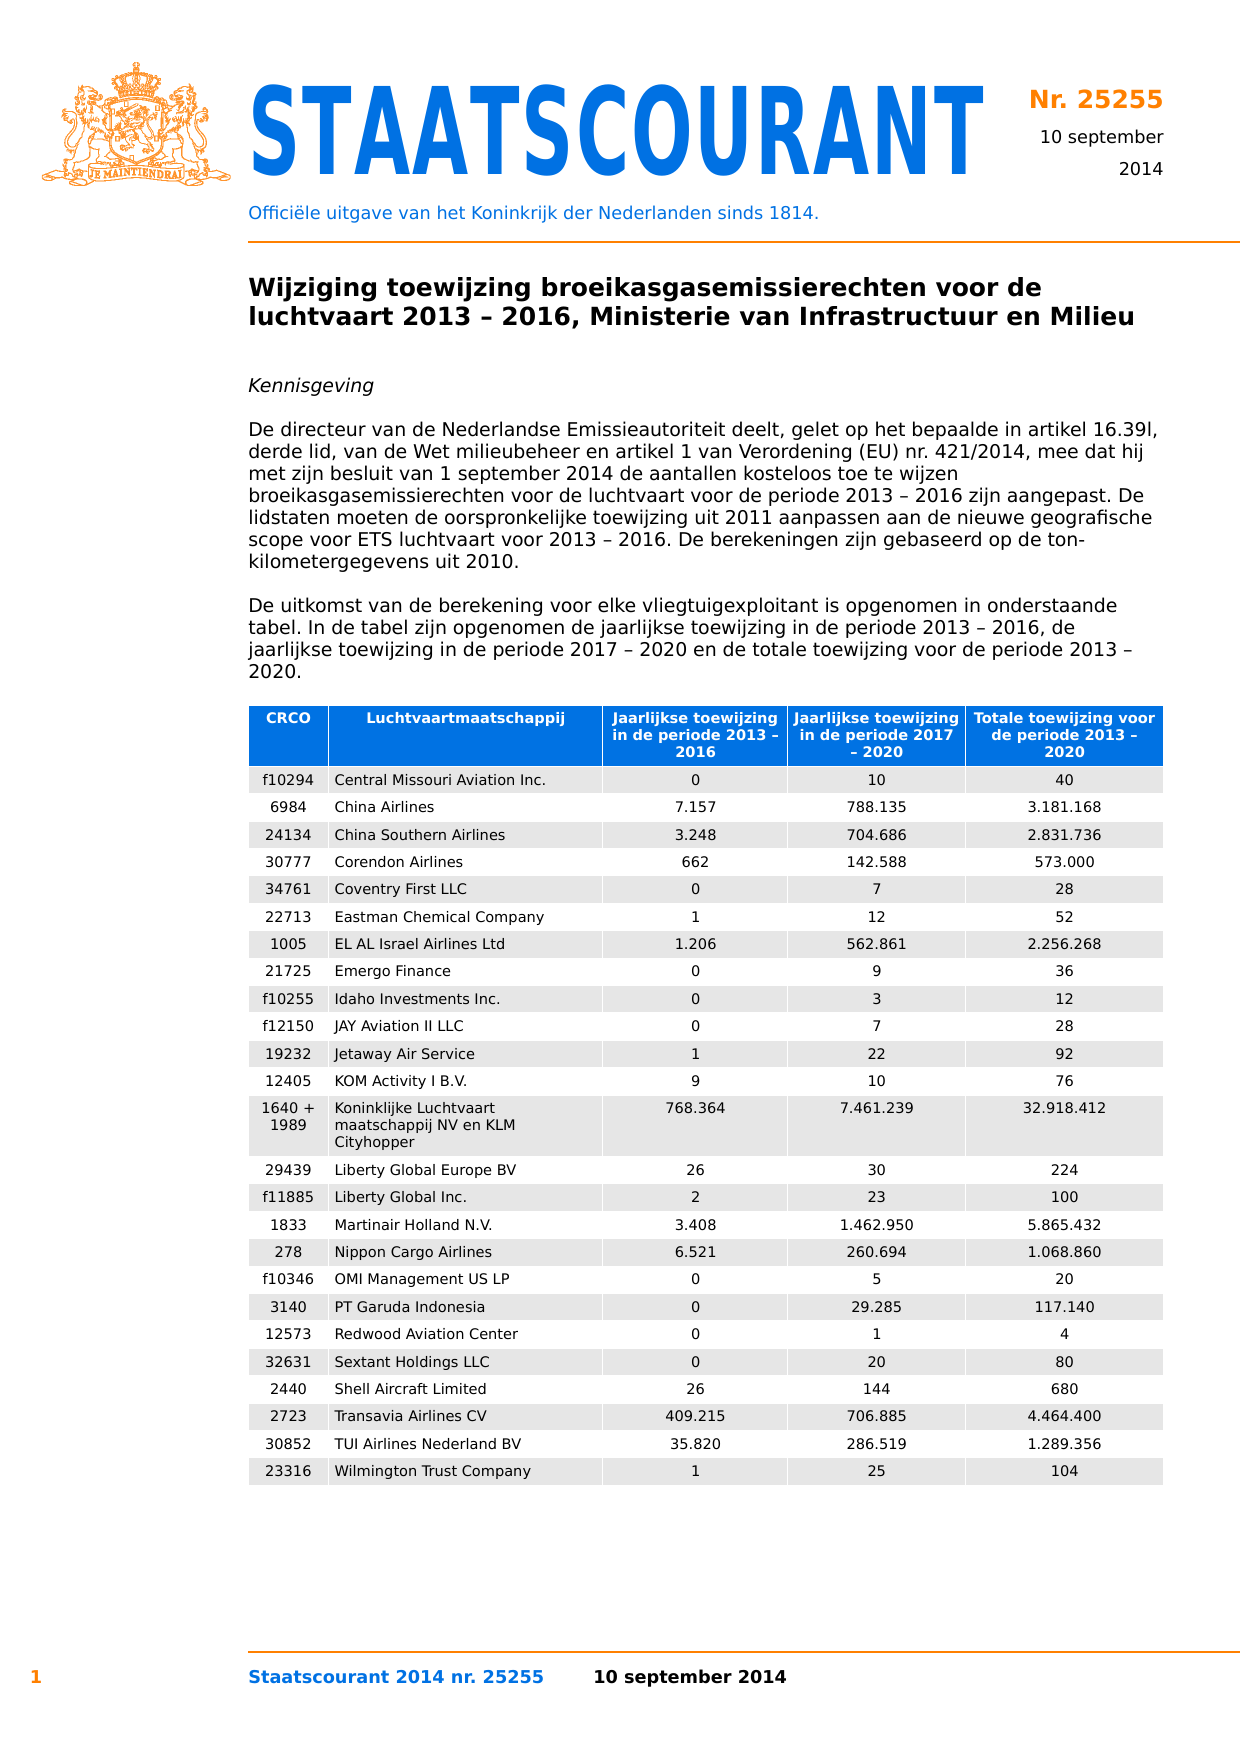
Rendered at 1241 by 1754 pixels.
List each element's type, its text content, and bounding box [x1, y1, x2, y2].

table_cell 0 [603, 876, 787, 903]
text Kennisgeving [248, 375, 1163, 397]
table_cell 0 [603, 1014, 787, 1040]
table_cell 3140 [249, 1294, 328, 1320]
table_cell 278 [249, 1239, 328, 1266]
table_cell 52 [966, 904, 1163, 930]
table_cell f10255 [249, 986, 328, 1012]
table_cell 100 [966, 1184, 1163, 1211]
table_cell Liberty Global Inc. [329, 1184, 602, 1211]
table_cell 573.000 [966, 849, 1163, 875]
picture [41, 62, 231, 186]
table_cell f10294 [249, 767, 328, 793]
table_header Totale toewijzing voor de periode 2013 – 2020 [966, 706, 1163, 766]
table_cell 23316 [249, 1458, 328, 1485]
table_cell 92 [966, 1041, 1163, 1067]
table_cell Jetaway Air Service [329, 1041, 602, 1067]
table_cell Wilmington Trust Company [329, 1458, 602, 1485]
table_cell Corendon Airlines [329, 849, 602, 875]
table_cell 9 [603, 1068, 787, 1094]
table_header CRCO [249, 706, 328, 766]
table_cell Idaho Investments Inc. [329, 986, 602, 1012]
table_cell 2.831.736 [966, 822, 1163, 848]
table_cell 1.068.860 [966, 1239, 1163, 1266]
table_cell 5 [788, 1267, 965, 1293]
table_cell 2723 [249, 1404, 328, 1430]
table_cell Nippon Cargo Airlines [329, 1239, 602, 1266]
table_cell 0 [603, 1321, 787, 1348]
table_cell 7.157 [603, 794, 787, 821]
table_cell 706.885 [788, 1404, 965, 1430]
table_cell 6.521 [603, 1239, 787, 1266]
table_header STAATSCOURANT [248, 62, 998, 203]
table_cell China Airlines [329, 794, 602, 821]
table_cell 10 [788, 767, 965, 793]
table_cell 28 [966, 1014, 1163, 1040]
table_cell 3.248 [603, 822, 787, 848]
table_cell 10 [788, 1068, 965, 1094]
table_cell 20 [788, 1349, 965, 1375]
table_cell 30777 [249, 849, 328, 875]
table_cell 260.694 [788, 1239, 965, 1266]
table_cell 6984 [249, 794, 328, 821]
table_cell 34761 [249, 876, 328, 903]
table_cell 26 [603, 1157, 787, 1183]
table_cell 12405 [249, 1068, 328, 1094]
table_cell 26 [603, 1376, 787, 1402]
table_cell 0 [603, 959, 787, 985]
table_cell 2 [603, 1184, 787, 1211]
text De directeur van de Nederlandse Emissieautoriteit deelt, gelet op het bepaalde in artikel 16.39l, derde lid, van de Wet milieubeheer en artikel 1 van Verordening (EU) nr. 421/2014, mee dat hij met zijn besluit van 1 september 2014 de aantallen kosteloos toe te wijzen broeikasgasemissierechten voor de luchtvaart voor de periode 2013 – 2016 zijn aangepast. De lidstaten moeten de oorspronkelijke toewijzing uit 2011 aanpassen aan de nieuwe geografische scope voor ETS luchtvaart voor 2013 – 2016. De berekeningen zijn gebaseerd op de ton-kilometergegevens uit 2010. [248, 419, 1163, 573]
table_cell 704.686 [788, 822, 965, 848]
table_cell 562.861 [788, 931, 965, 958]
table_cell 1833 [249, 1212, 328, 1238]
table_cell 23 [788, 1184, 965, 1211]
table_cell 7 [788, 1014, 965, 1040]
table_cell 10 september [998, 121, 1240, 153]
table_cell 80 [966, 1349, 1163, 1375]
table_cell 3.408 [603, 1212, 787, 1238]
table_cell 32631 [249, 1349, 328, 1375]
table_cell 1.462.950 [788, 1212, 965, 1238]
table_cell 0 [603, 767, 787, 793]
table_cell 224 [966, 1157, 1163, 1183]
table_cell 788.135 [788, 794, 965, 821]
table_header Jaarlijkse toewijzing in de periode 2017 – 2020 [788, 706, 965, 766]
table_cell 0 [603, 1349, 787, 1375]
table_cell TUI Airlines Nederland BV [329, 1431, 602, 1457]
table_cell Emergo Finance [329, 959, 602, 985]
table_cell JAY Aviation II LLC [329, 1014, 602, 1040]
table_cell Central Missouri Aviation Inc. [329, 767, 602, 793]
table_cell Officiële uitgave van het Koninkrijk der Nederlanden sinds 1814. [248, 203, 1240, 241]
table_cell 4.464.400 [966, 1404, 1163, 1430]
table_cell 662 [603, 849, 787, 875]
table_header [25, 62, 248, 241]
table_cell f10346 [249, 1267, 328, 1293]
table_cell 1 [603, 1458, 787, 1485]
table_cell 7 [788, 876, 965, 903]
table_cell 4 [966, 1321, 1163, 1348]
table_cell 1.289.356 [966, 1431, 1163, 1457]
table_cell 29.285 [788, 1294, 965, 1320]
table_cell 25 [788, 1458, 965, 1485]
table_cell 768.364 [603, 1096, 787, 1156]
table_cell EL AL Israel Airlines Ltd [329, 931, 602, 958]
table_cell Sextant Holdings LLC [329, 1349, 602, 1375]
table_cell 286.519 [788, 1431, 965, 1457]
table_cell 19232 [249, 1041, 328, 1067]
table_cell 22 [788, 1041, 965, 1067]
table_cell Eastman Chemical Company [329, 904, 602, 930]
table_cell 1640 + 1989 [249, 1096, 328, 1156]
table_cell 142.588 [788, 849, 965, 875]
table_cell PT Garuda Indonesia [329, 1294, 602, 1320]
table_cell Koninklijke Luchtvaart maatschappij NV en KLM Cityhopper [329, 1096, 602, 1156]
table_cell 0 [603, 1267, 787, 1293]
table_cell f11885 [249, 1184, 328, 1211]
table_cell 144 [788, 1376, 965, 1402]
table_cell 1 [603, 1041, 787, 1067]
table_cell Transavia Airlines CV [329, 1404, 602, 1430]
table_cell KOM Activity I B.V. [329, 1068, 602, 1094]
table_cell 104 [966, 1458, 1163, 1485]
table_cell Shell Aircraft Limited [329, 1376, 602, 1402]
table_header Luchtvaartmaatschappij [329, 706, 602, 766]
table_header Jaarlijkse toewijzing in de periode 2013 – 2016 [603, 706, 787, 766]
table_cell 409.215 [603, 1404, 787, 1430]
table_cell 30852 [249, 1431, 328, 1457]
text De uitkomst van de berekening voor elke vliegtuigexploitant is opgenomen in onderstaande tabel. In de tabel zijn opgenomen de jaarlijkse toewijzing in de periode 2013 – 2016, de jaarlijkse toewijzing in de periode 2017 – 2020 en de totale toewijzing voor de periode 2013 – 2020. [248, 595, 1163, 683]
table_cell 9 [788, 959, 965, 985]
table_cell f12150 [249, 1014, 328, 1040]
table_header Nr. 25255 [998, 62, 1240, 121]
table_cell 1 [603, 904, 787, 930]
table_cell 12573 [249, 1321, 328, 1348]
table_cell 3.181.168 [966, 794, 1163, 821]
table_cell 29439 [249, 1157, 328, 1183]
table_cell OMI Management US LP [329, 1267, 602, 1293]
table_cell 2.256.268 [966, 931, 1163, 958]
table_cell 5.865.432 [966, 1212, 1163, 1238]
table_cell 2440 [249, 1376, 328, 1402]
table_cell 0 [603, 1294, 787, 1320]
table_cell 76 [966, 1068, 1163, 1094]
table_cell Liberty Global Europe BV [329, 1157, 602, 1183]
table_cell 117.140 [966, 1294, 1163, 1320]
table_cell Redwood Aviation Center [329, 1321, 602, 1348]
table_cell 0 [603, 986, 787, 1012]
table_cell 3 [788, 986, 965, 1012]
table_cell 40 [966, 767, 1163, 793]
table_cell Coventry First LLC [329, 876, 602, 903]
table_cell 28 [966, 876, 1163, 903]
table_cell 12 [788, 904, 965, 930]
table_cell 22713 [249, 904, 328, 930]
table_cell 12 [966, 986, 1163, 1012]
table_cell 1005 [249, 931, 328, 958]
table_cell 680 [966, 1376, 1163, 1402]
table_cell 2014 [998, 153, 1240, 203]
table_cell 24134 [249, 822, 328, 848]
table_cell 36 [966, 959, 1163, 985]
table_cell 20 [966, 1267, 1163, 1293]
table_cell China Southern Airlines [329, 822, 602, 848]
table_cell 30 [788, 1157, 965, 1183]
subtitle Wijziging toewijzing broeikasgasemissierechten voor de luchtvaart 2013 – 2016, Ministerie van Infrastructuur en Milieu [248, 273, 1163, 331]
table_cell 1 [788, 1321, 965, 1348]
table_cell Martinair Holland N.V. [329, 1212, 602, 1238]
table_cell 7.461.239 [788, 1096, 965, 1156]
table_cell 21725 [249, 959, 328, 985]
table_cell 1.206 [603, 931, 787, 958]
table_cell 32.918.412 [966, 1096, 1163, 1156]
table_cell 35.820 [603, 1431, 787, 1457]
